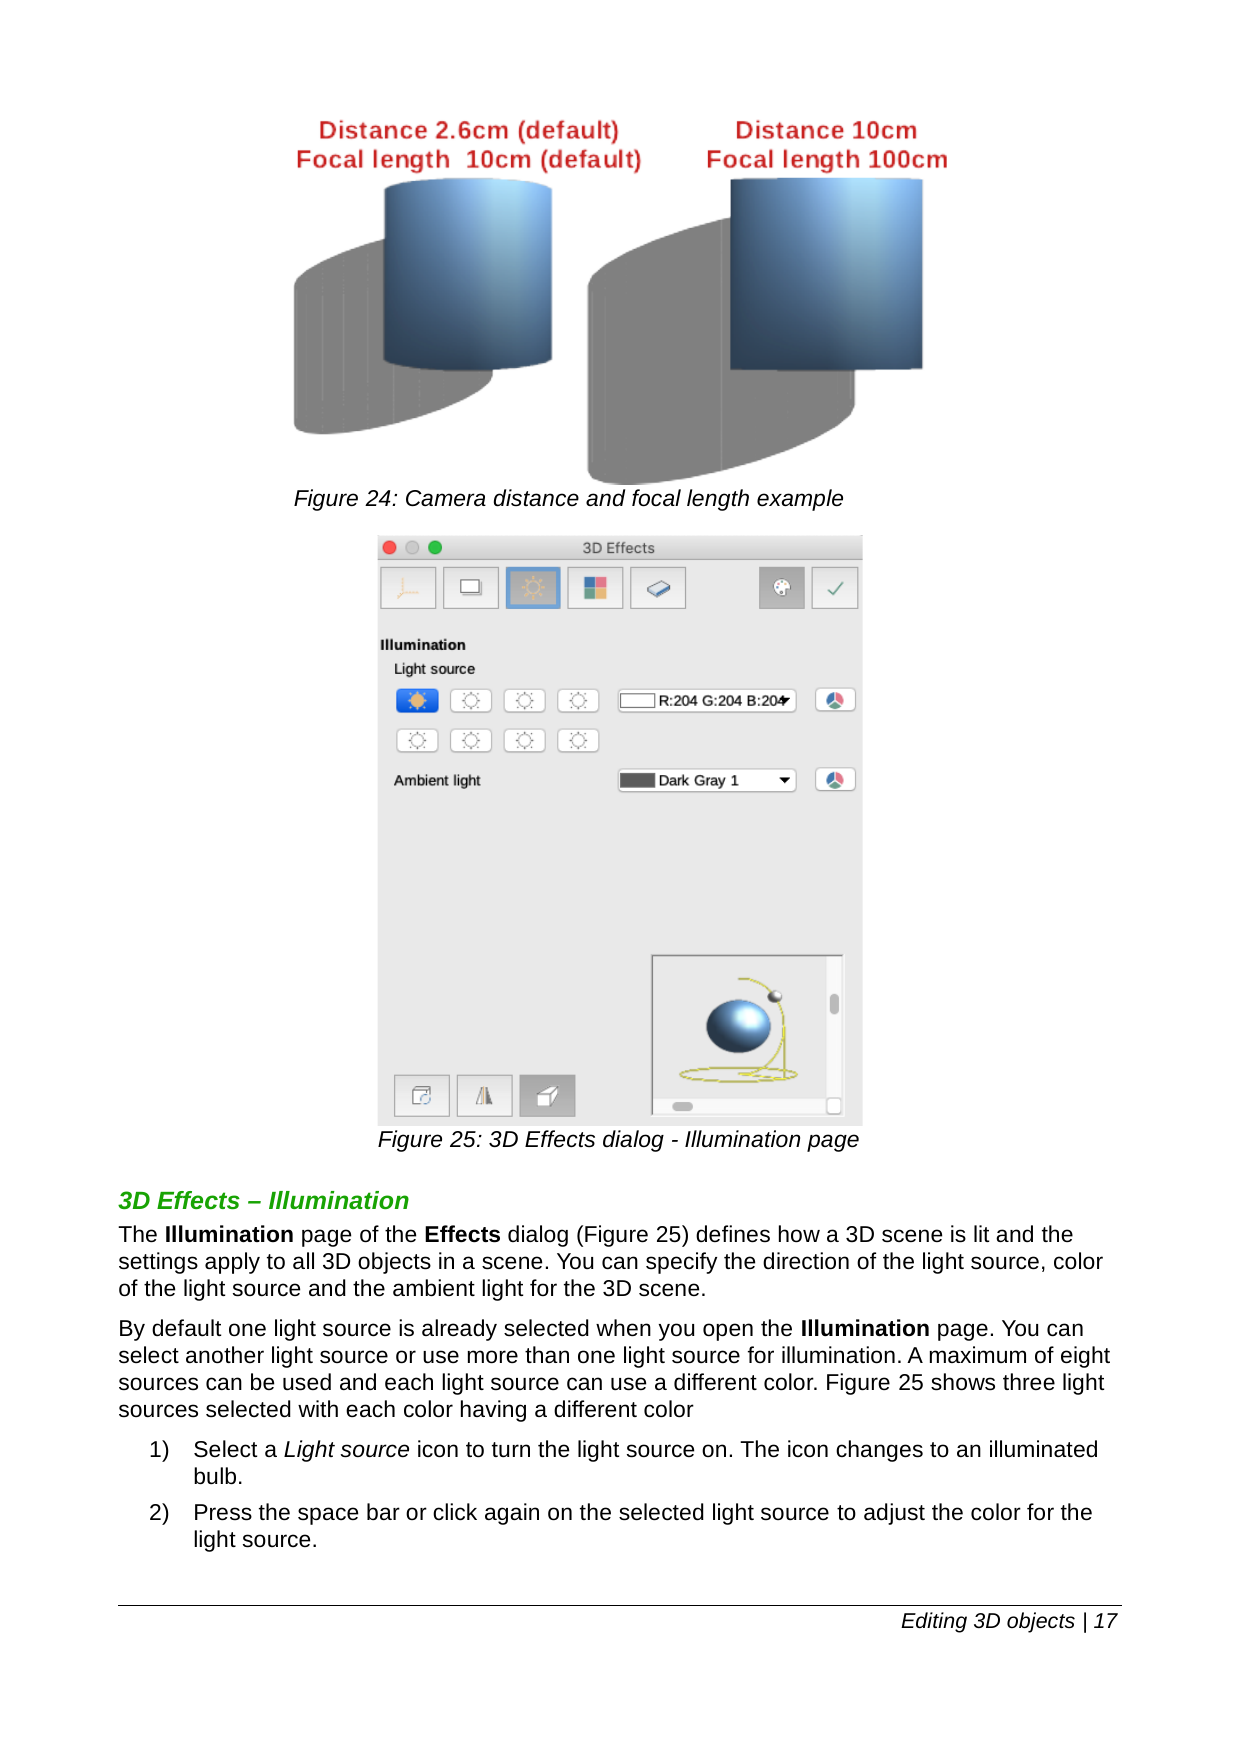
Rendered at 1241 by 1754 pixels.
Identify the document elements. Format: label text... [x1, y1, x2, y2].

list Select a Light source icon to turn the light source on. The icon changes to an illuminated bulb. [169, 1435, 1122, 1489]
text Figure 24: Camera distance and focal length example [293, 485, 947, 511]
subtitle 3D Effects – Illumination [118, 1186, 1122, 1214]
text Figure 25: 3D Effects dialog - Illumination page [378, 1126, 862, 1153]
list Press the space bar or click again on the selected light source to adjust the color for the light source. [169, 1498, 1122, 1552]
text By default one light source is already selected when you open the Illumination page. You can select another light source or use more than one light source for illumination. A maximum of eight sources can be used and each light source can use a different color. Figure 25 shows three light sources selected with each color having a different color [118, 1314, 1122, 1423]
picture [293, 118, 947, 485]
text The Illumination page of the Effects dialog (Figure 25) defines how a 3D scene is lit and the settings apply to all 3D objects in a scene. You can specify the direction of the light source, color of the light source and the ambient light for the 3D scene. [118, 1221, 1122, 1302]
picture [377, 535, 863, 1126]
